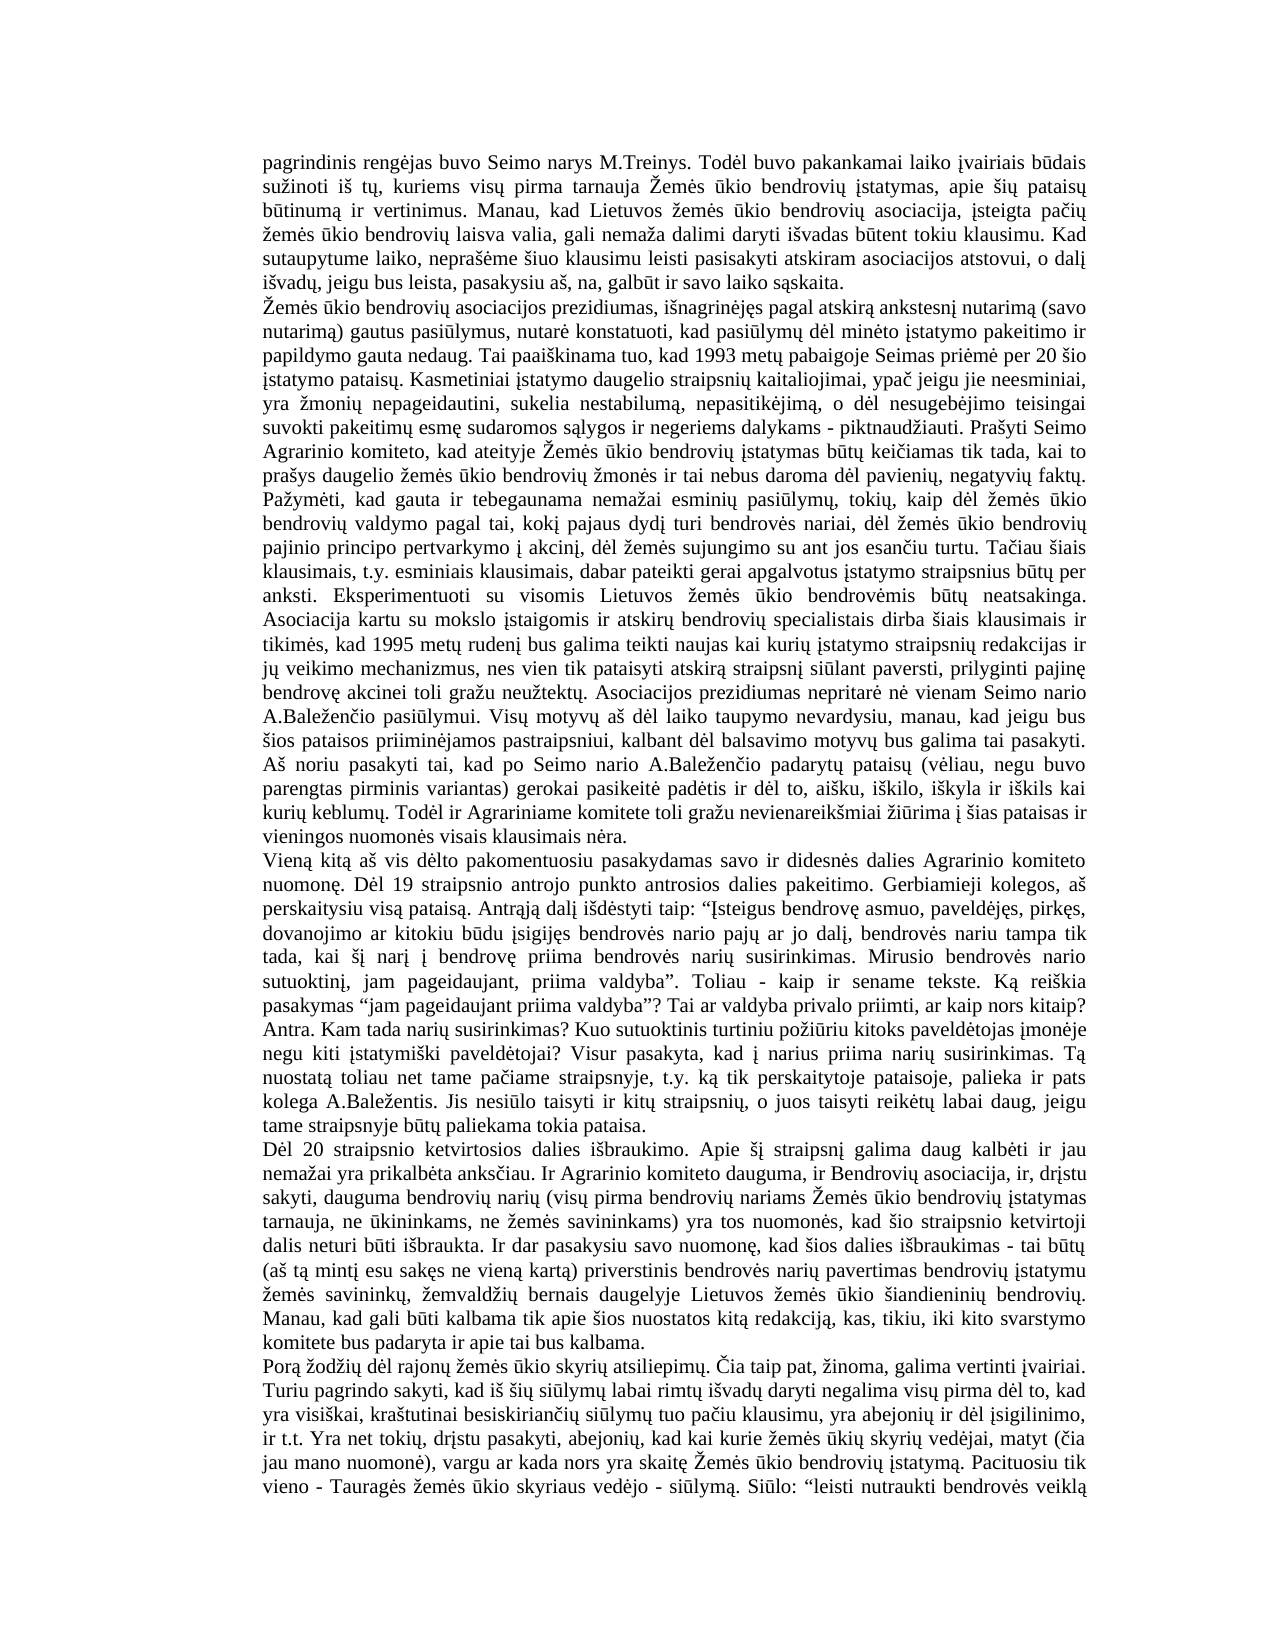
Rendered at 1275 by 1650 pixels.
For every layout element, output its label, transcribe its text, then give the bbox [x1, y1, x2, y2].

text pagrindinis rengėjas buvo Seimo narys M.Treinys. Todėl buvo pakankamai laiko įvairiais būdais sužinoti iš tų, kuriems visų pirma tarnauja Žemės ūkio bendrovių įstatymas, apie šių pataisų būtinumą ir vertinimus. Manau, kad Lietuvos žemės ūkio bendrovių asociacija, įsteigta pačių žemės ūkio bendrovių laisva valia, gali nemaža dalimi daryti išvadas būtent tokiu klausimu. Kad sutaupytume laiko, neprašėme šiuo klausimu leisti pasisakyti atskiram asociacijos atstovui, o dalį išvadų, jeigu bus leista, pasakysiu aš, na, galbūt ir savo laiko sąskaita. [262, 150, 1087, 294]
text Žemės ūkio bendrovių asociacijos prezidiumas, išnagrinėjęs pagal atskirą ankstesnį nutarimą (savo nutarimą) gautus pasiūlymus, nutarė konstatuoti, kad pasiūlymų dėl minėto įstatymo pakeitimo ir papildymo gauta nedaug. Tai paaiškinama tuo, kad 1993 metų pabaigoje Seimas priėmė per 20 šio įstatymo pataisų. Kasmetiniai įstatymo daugelio straipsnių kaitaliojimai, ypač jeigu jie neesminiai, yra žmonių nepageidautini, sukelia nestabilumą, nepasitikėjimą, o dėl nesugebėjimo teisingai suvokti pakeitimų esmę sudaromos sąlygos ir negeriems dalykams - piktnaudžiauti. Prašyti Seimo Agrarinio komiteto, kad ateityje Žemės ūkio bendrovių įstatymas būtų keičiamas tik tada, kai to prašys daugelio žemės ūkio bendrovių žmonės ir tai nebus daroma dėl pavienių, negatyvių faktų. Pažymėti, kad gauta ir tebegaunama nemažai esminių pasiūlymų, tokių, kaip dėl žemės ūkio bendrovių valdymo pagal tai, kokį pajaus dydį turi bendrovės nariai, dėl žemės ūkio bendrovių pajinio principo pertvarkymo į akcinį, dėl žemės sujungimo su ant jos esančiu turtu. Tačiau šiais klausimais, t.y. esminiais klausimais, dabar pateikti gerai apgalvotus įstatymo straipsnius būtų per anksti. Eksperimentuoti su visomis Lietuvos žemės ūkio bendrovėmis būtų neatsakinga. Asociacija kartu su mokslo įstaigomis ir atskirų bendrovių specialistais dirba šiais klausimais ir tikimės, kad 1995 metų rudenį bus galima teikti naujas kai kurių įstatymo straipsnių redakcijas ir jų veikimo mechanizmus, nes vien tik pataisyti atskirą straipsnį siūlant paversti, prilyginti pajinę bendrovę akcinei toli gražu neužtektų. Asociacijos prezidiumas nepritarė nė vienam Seimo nario A.Baleženčio pasiūlymui. Visų motyvų aš dėl laiko taupymo nevardysiu, manau, kad jeigu bus šios pataisos priiminėjamos pastraipsniui, kalbant dėl balsavimo motyvų bus galima tai pasakyti. Aš noriu pasakyti tai, kad po Seimo nario A.Baleženčio padarytų pataisų (vėliau, negu buvo parengtas pirminis variantas) gerokai pasikeitė padėtis ir dėl to, aišku, iškilo, iškyla ir iškils kai kurių keblumų. Todėl ir Agrariniame komitete toli gražu nevienareikšmiai žiūrima į šias pataisas ir vieningos nuomonės visais klausimais nėra. [262, 294, 1087, 848]
text Porą žodžių dėl rajonų žemės ūkio skyrių atsiliepimų. Čia taip pat, žinoma, galima vertinti įvairiai. Turiu pagrindo sakyti, kad iš šių siūlymų labai rimtų išvadų daryti negalima visų pirma dėl to, kad yra visiškai, kraštutinai besiskiriančių siūlymų tuo pačiu klausimu, yra abejonių ir dėl įsigilinimo, ir t.t. Yra net tokių, drįstu pasakyti, abejonių, kad kai kurie žemės ūkių skyrių vedėjai, matyt (čia jau mano nuomonė), vargu ar kada nors yra skaitę Žemės ūkio bendrovių įstatymą. Pacituosiu tik vieno - Tauragės žemės ūkio skyriaus vedėjo - siūlymą. Siūlo: “leisti nutraukti bendrovės veiklą [262, 1354, 1087, 1498]
text Vieną kitą aš vis dėlto pakomentuosiu pasakydamas savo ir didesnės dalies Agrarinio komiteto nuomonę. Dėl 19 straipsnio antrojo punkto antrosios dalies pakeitimo. Gerbiamieji kolegos, aš perskaitysiu visą pataisą. Antrąją dalį išdėstyti taip: “Įsteigus bendrovę asmuo, paveldėjęs, pirkęs, dovanojimo ar kitokiu būdu įsigijęs bendrovės nario pajų ar jo dalį, bendrovės nariu tampa tik tada, kai šį narį į bendrovę priima bendrovės narių susirinkimas. Mirusio bendrovės nario sutuoktinį, jam pageidaujant, priima valdyba”. Toliau - kaip ir sename tekste. Ką reiškia pasakymas “jam pageidaujant priima valdyba”? Tai ar valdyba privalo priimti, ar kaip nors kitaip? Antra. Kam tada narių susirinkimas? Kuo sutuoktinis turtiniu požiūriu kitoks paveldėtojas įmonėje negu kiti įstatymiški paveldėtojai? Visur pasakyta, kad į narius priima narių susirinkimas. Tą nuostatą toliau net tame pačiame straipsnyje, t.y. ką tik perskaitytoje pataisoje, palieka ir pats kolega A.Baležentis. Jis nesiūlo taisyti ir kitų straipsnių, o juos taisyti reikėtų labai daug, jeigu tame straipsnyje būtų paliekama tokia pataisa. [262, 848, 1087, 1137]
text Dėl 20 straipsnio ketvirtosios dalies išbraukimo. Apie šį straipsnį galima daug kalbėti ir jau nemažai yra prikalbėta anksčiau. Ir Agrarinio komiteto dauguma, ir Bendrovių asociacija, ir, drįstu sakyti, dauguma bendrovių narių (visų pirma bendrovių nariams Žemės ūkio bendrovių įstatymas tarnauja, ne ūkininkams, ne žemės savininkams) yra tos nuomonės, kad šio straipsnio ketvirtoji dalis neturi būti išbraukta. Ir dar pasakysiu savo nuomonę, kad šios dalies išbraukimas - tai būtų (aš tą mintį esu sakęs ne vieną kartą) priverstinis bendrovės narių pavertimas bendrovių įstatymu žemės savininkų, žemvaldžių bernais daugelyje Lietuvos žemės ūkio šiandieninių bendrovių. Manau, kad gali būti kalbama tik apie šios nuostatos kitą redakciją, kas, tikiu, iki kito svarstymo komitete bus padaryta ir apie tai bus kalbama. [262, 1137, 1087, 1354]
